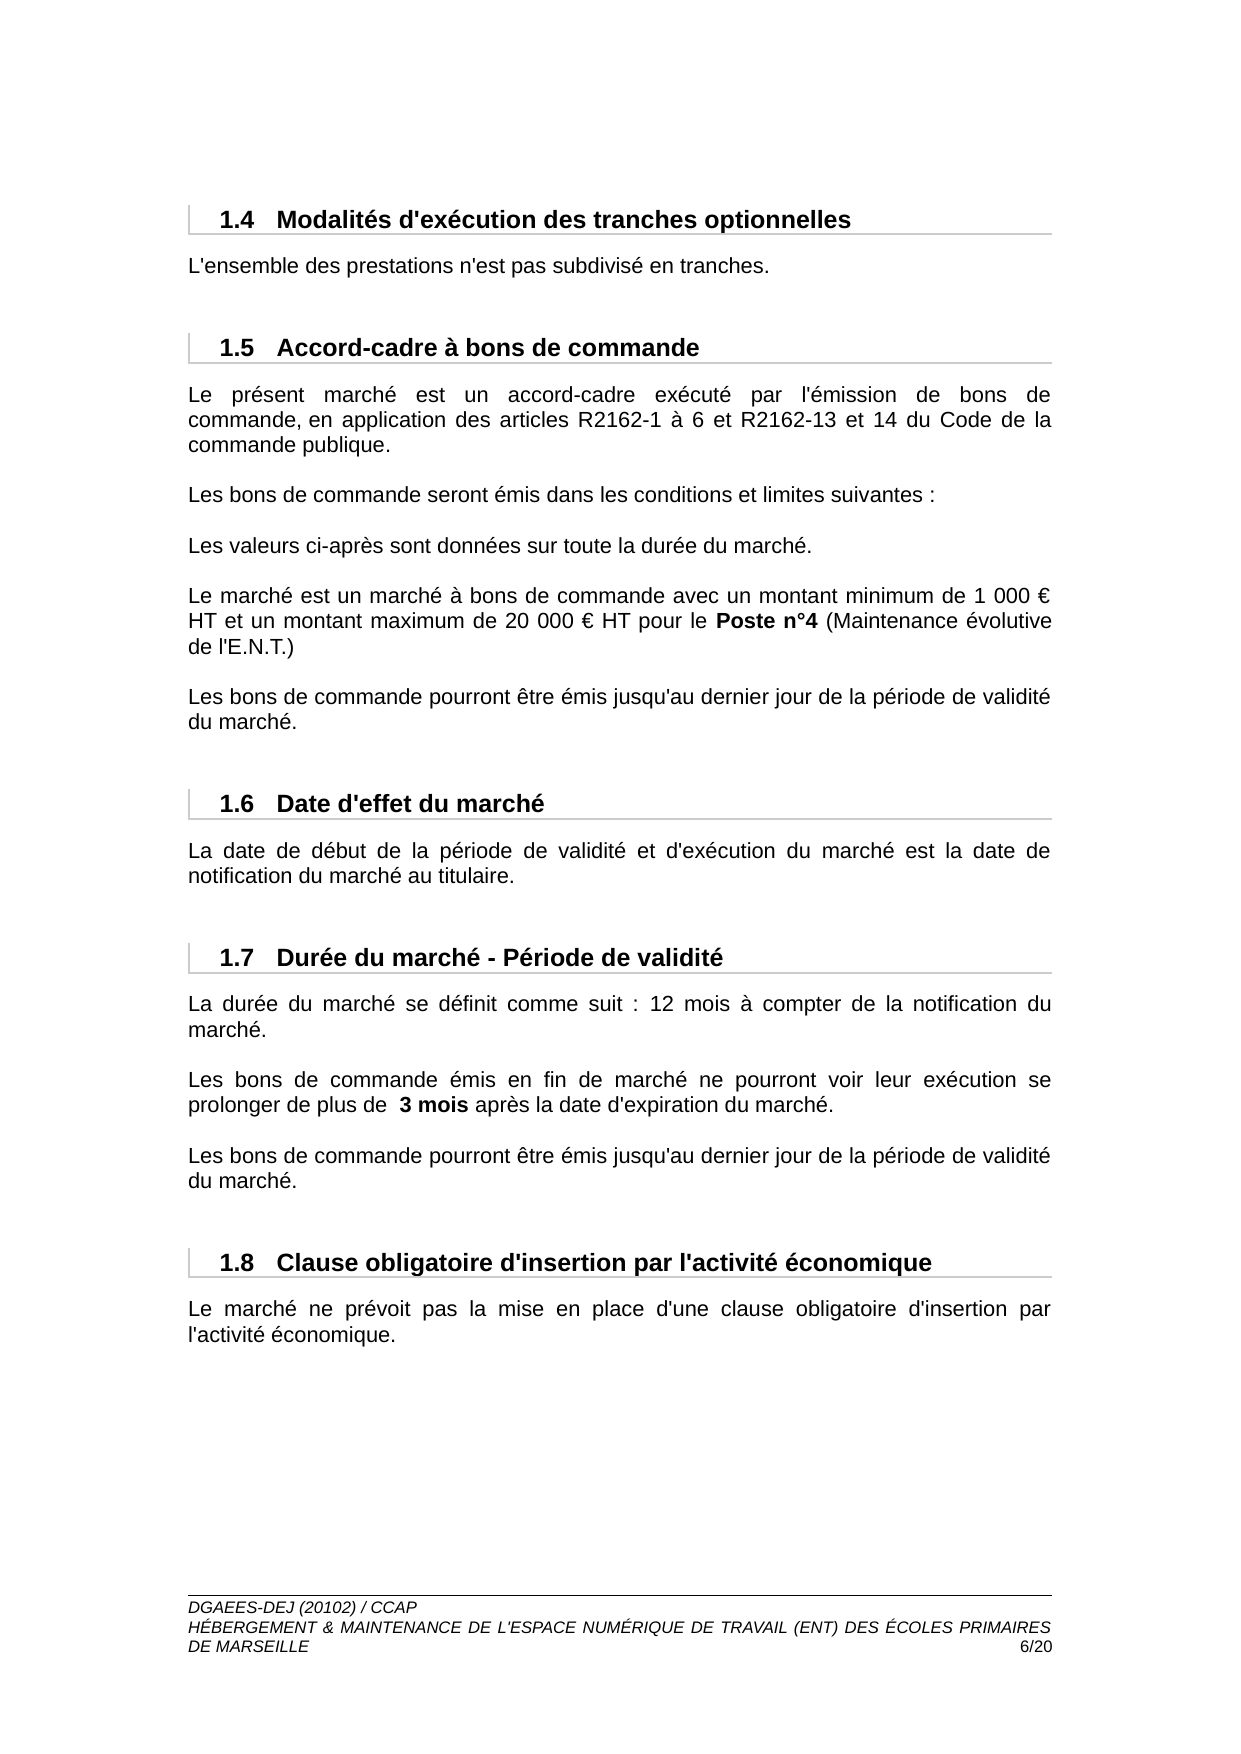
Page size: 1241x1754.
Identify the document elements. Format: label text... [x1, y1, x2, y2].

text Le présent marché est un accord-cadre exécuté par l'émission de bons de commande, en application des articles R2162-1 à 6 et R2162-13 et 14 du Code de la commande publique. [188, 382, 1052, 457]
subtitle Accord-cadre à bons de commande [190, 333, 1052, 362]
text La durée du marché se définit comme suit : 12 mois à compter de la notification du marché. [188, 991, 1052, 1042]
text Le marché est un marché à bons de commande avec un montant minimum de 1 000 € HT et un montant maximum de 20 000 € HT pour le Poste n°4 (Maintenance évolutive de l'E.N.T.) [188, 583, 1052, 659]
subtitle Durée du marché - Période de validité [190, 943, 1052, 972]
text Les bons de commande pourront être émis jusqu'au dernier jour de la période de validité du marché. [188, 684, 1052, 734]
text L'ensemble des prestations n'est pas subdivisé en tranches. [188, 253, 1052, 278]
text Les valeurs ci-après sont données sur toute la durée du marché. [188, 533, 1052, 558]
subtitle Modalités d'exécution des tranches optionnelles [188, 204, 1052, 233]
text Les bons de commande émis en fin de marché ne pourront voir leur exécution se prolonger de plus de 3 mois après la date d'expiration du marché. [188, 1067, 1052, 1117]
text Le marché ne prévoit pas la mise en place d'une clause obligatoire d'insertion par l'activité économique. [188, 1296, 1052, 1347]
text La date de début de la période de validité et d'exécution du marché est la date de notification du marché au titulaire. [188, 838, 1052, 888]
subtitle Date d'effet du marché [190, 789, 1052, 818]
subtitle Clause obligatoire d'insertion par l'activité économique [190, 1248, 1052, 1276]
text Les bons de commande pourront être émis jusqu'au dernier jour de la période de validité du marché. [188, 1143, 1052, 1193]
text Les bons de commande seront émis dans les conditions et limites suivantes : [188, 482, 1052, 508]
